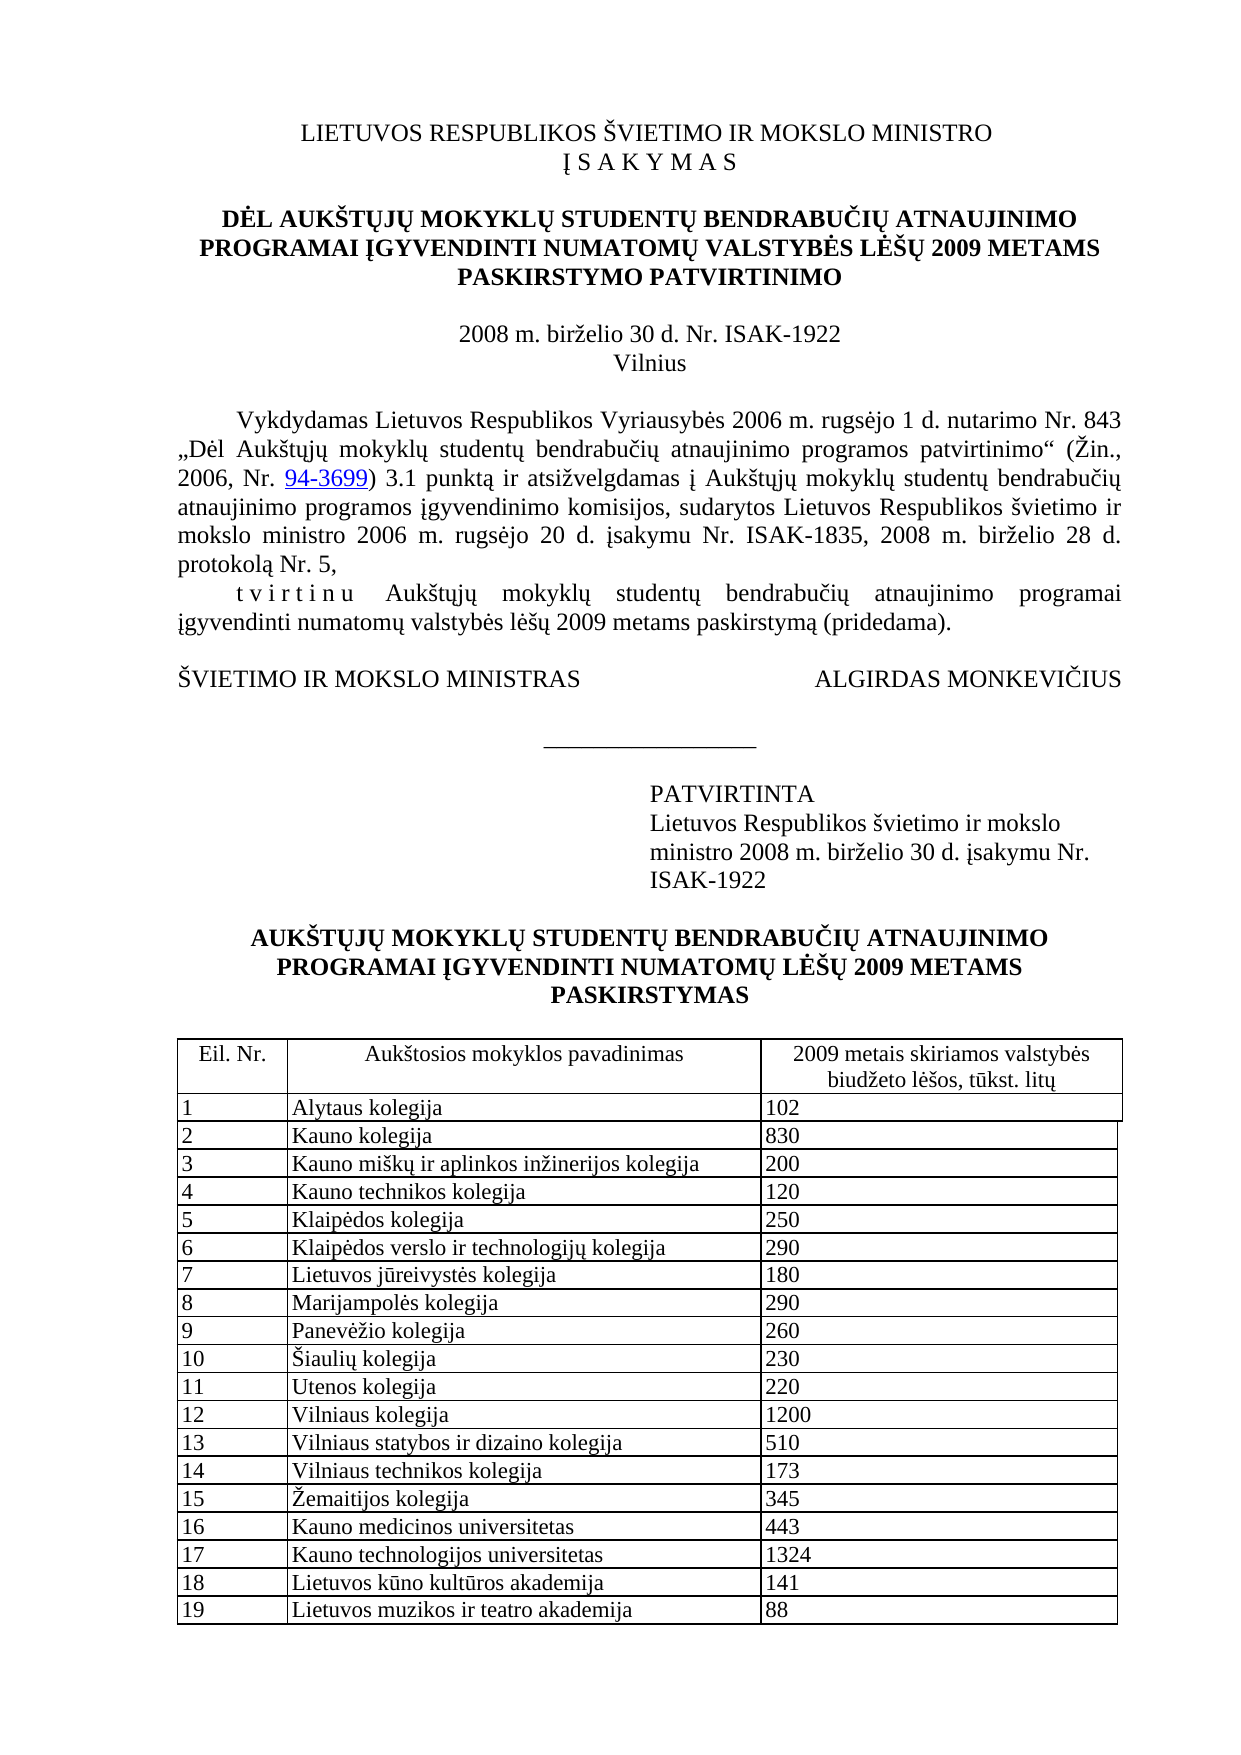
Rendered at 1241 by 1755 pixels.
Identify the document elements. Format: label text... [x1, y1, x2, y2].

table_cell 9 [178, 1317, 287, 1344]
table_cell 1200 [762, 1401, 1117, 1427]
table_cell [1118, 1455, 1122, 1483]
table_cell [1118, 1344, 1122, 1372]
text AUKŠTŲJŲ MOKYKLŲ STUDENTŲ BENDRABUČIŲ ATNAUJINIMO PROGRAMAI ĮGYVENDINTI NUMATOMŲ LĖŠŲ 2009 METAMS PASKIRSTYMAS [177, 923, 1122, 1009]
table_cell Panevėžio kolegija [288, 1317, 760, 1344]
table_cell Kauno technologijos universitetas [288, 1541, 760, 1567]
table_cell Klaipėdos kolegija [288, 1206, 760, 1232]
table_header Eil. Nr. [178, 1040, 287, 1092]
table_cell Klaipėdos verslo ir technologijų kolegija [288, 1234, 760, 1260]
table_cell 18 [178, 1569, 287, 1595]
table_cell 510 [762, 1429, 1117, 1455]
text ĮSAKYMAS [177, 147, 1122, 176]
table_cell [1118, 1260, 1122, 1288]
table_cell 180 [762, 1262, 1117, 1288]
table_cell [1118, 1232, 1122, 1260]
table_cell 290 [762, 1290, 1117, 1316]
table_cell Kauno technikos kolegija [288, 1178, 760, 1204]
table_cell 345 [762, 1485, 1117, 1511]
table_header Aukštosios mokyklos pavadinimas [288, 1040, 760, 1092]
table_cell 4 [178, 1178, 287, 1204]
table_cell Kauno medicinos universitetas [288, 1513, 760, 1539]
table_cell [1118, 1288, 1122, 1316]
table_cell [1118, 1204, 1122, 1232]
table_cell Vilniaus kolegija [288, 1401, 760, 1427]
table_cell 230 [762, 1345, 1117, 1372]
table_cell [1118, 1595, 1122, 1623]
text DĖL AUKŠTŲJŲ MOKYKLŲ STUDENTŲ BENDRABUČIŲ ATNAUJINIMO PROGRAMAI ĮGYVENDINTI NUMATOMŲ VALSTYBĖS LĖŠŲ 2009 METAMS PASKIRSTYMO PATVIRTINIMO [177, 204, 1122, 291]
table_cell 250 [762, 1206, 1117, 1232]
table_header 2009 metais skiriamos valstybės biudžeto lėšos, tūkst. litų [762, 1040, 1122, 1092]
table_cell 260 [762, 1317, 1117, 1344]
table_cell Vilniaus statybos ir dizaino kolegija [288, 1429, 760, 1455]
table_cell 6 [178, 1234, 287, 1260]
text Lietuvos Respublikos švietimo ir mokslo ministro 2008 m. birželio 30 d. įsakymu Nr. ISAK-1922 [649, 808, 1122, 894]
table_cell Alytaus kolegija [288, 1094, 760, 1120]
table_cell 1 [178, 1094, 287, 1120]
text _________________ [177, 722, 1122, 751]
table_cell 15 [178, 1485, 287, 1511]
table_cell 173 [762, 1457, 1117, 1483]
text 2008 m. birželio 30 d. Nr. ISAK-1922 [177, 319, 1122, 348]
table_cell 102 [762, 1094, 1122, 1120]
table_cell 3 [178, 1150, 287, 1176]
text LIETUVOS RESPUBLIKOS ŠVIETIMO IR MOKSLO MINISTRO [177, 118, 1122, 147]
table_cell Šiaulių kolegija [288, 1345, 760, 1372]
table_cell [1118, 1539, 1122, 1567]
text Vykdydamas Lietuvos Respublikos Vyriausybės 2006 m. rugsėjo 1 d. nutarimo Nr. 843 „Dėl Aukštųjų mokyklų studentų bendrabučių atnaujinimo programos patvirtinimo“ (Žin., 2006, Nr. 94-3699) 3.1 punktą ir atsižvelgdamas į Aukštųjų mokyklų studentų bendrabučių atnaujinimo programos įgyvendinimo komisijos, sudarytos Lietuvos Respublikos švietimo ir mokslo ministro 2006 m. rugsėjo 20 d. įsakymu Nr. ISAK-1835, 2008 m. birželio 28 d. protokolą Nr. 5, [177, 406, 1122, 578]
table_cell 120 [762, 1178, 1117, 1204]
table_cell 8 [178, 1290, 287, 1316]
text ŠVIETIMO IR MOKSLO MINISTRAS ALGIRDAS MONKEVIČIUS [177, 664, 1122, 693]
table_cell 11 [178, 1373, 287, 1399]
table_cell 88 [762, 1597, 1117, 1623]
table_cell Kauno kolegija [288, 1122, 760, 1148]
table_cell [1118, 1372, 1122, 1399]
table_cell 13 [178, 1429, 287, 1455]
table_cell 5 [178, 1206, 287, 1232]
table_cell 200 [762, 1150, 1117, 1176]
table_cell 220 [762, 1373, 1117, 1399]
table_cell Vilniaus technikos kolegija [288, 1457, 760, 1483]
table_cell [1118, 1483, 1122, 1511]
table_cell 290 [762, 1234, 1117, 1260]
table_cell 2 [178, 1122, 287, 1148]
table_cell [1118, 1148, 1122, 1176]
table_cell 1324 [762, 1541, 1117, 1567]
table_cell 17 [178, 1541, 287, 1567]
table_cell Lietuvos muzikos ir teatro akademija [288, 1597, 760, 1623]
table_cell Lietuvos kūno kultūros akademija [288, 1569, 760, 1595]
text Vilnius [177, 348, 1122, 377]
table_cell [1118, 1316, 1122, 1344]
table_cell Lietuvos jūreivystės kolegija [288, 1262, 760, 1288]
table_cell 830 [762, 1122, 1117, 1148]
text PATVIRTINTA [649, 779, 1122, 808]
table_cell [1118, 1428, 1122, 1455]
table_cell [1118, 1122, 1122, 1148]
table_cell [1118, 1567, 1122, 1595]
table_cell 443 [762, 1513, 1117, 1539]
table_cell [1118, 1511, 1122, 1539]
table_cell 7 [178, 1262, 287, 1288]
text tvirtinu Aukštųjų mokyklų studentų bendrabučių atnaujinimo programai įgyvendinti numatomų valstybės lėšų 2009 metams paskirstymą (pridedama). [177, 578, 1122, 636]
table_cell Marijampolės kolegija [288, 1290, 760, 1316]
table_cell [1118, 1176, 1122, 1204]
table_cell 10 [178, 1345, 287, 1372]
table_cell 19 [178, 1597, 287, 1623]
table_cell Kauno miškų ir aplinkos inžinerijos kolegija [288, 1150, 760, 1176]
table_cell 16 [178, 1513, 287, 1539]
table_cell 141 [762, 1569, 1117, 1595]
table_cell Žemaitijos kolegija [288, 1485, 760, 1511]
table_cell 14 [178, 1457, 287, 1483]
table_cell [1118, 1400, 1122, 1427]
table_cell Utenos kolegija [288, 1373, 760, 1399]
table_cell 12 [178, 1401, 287, 1427]
